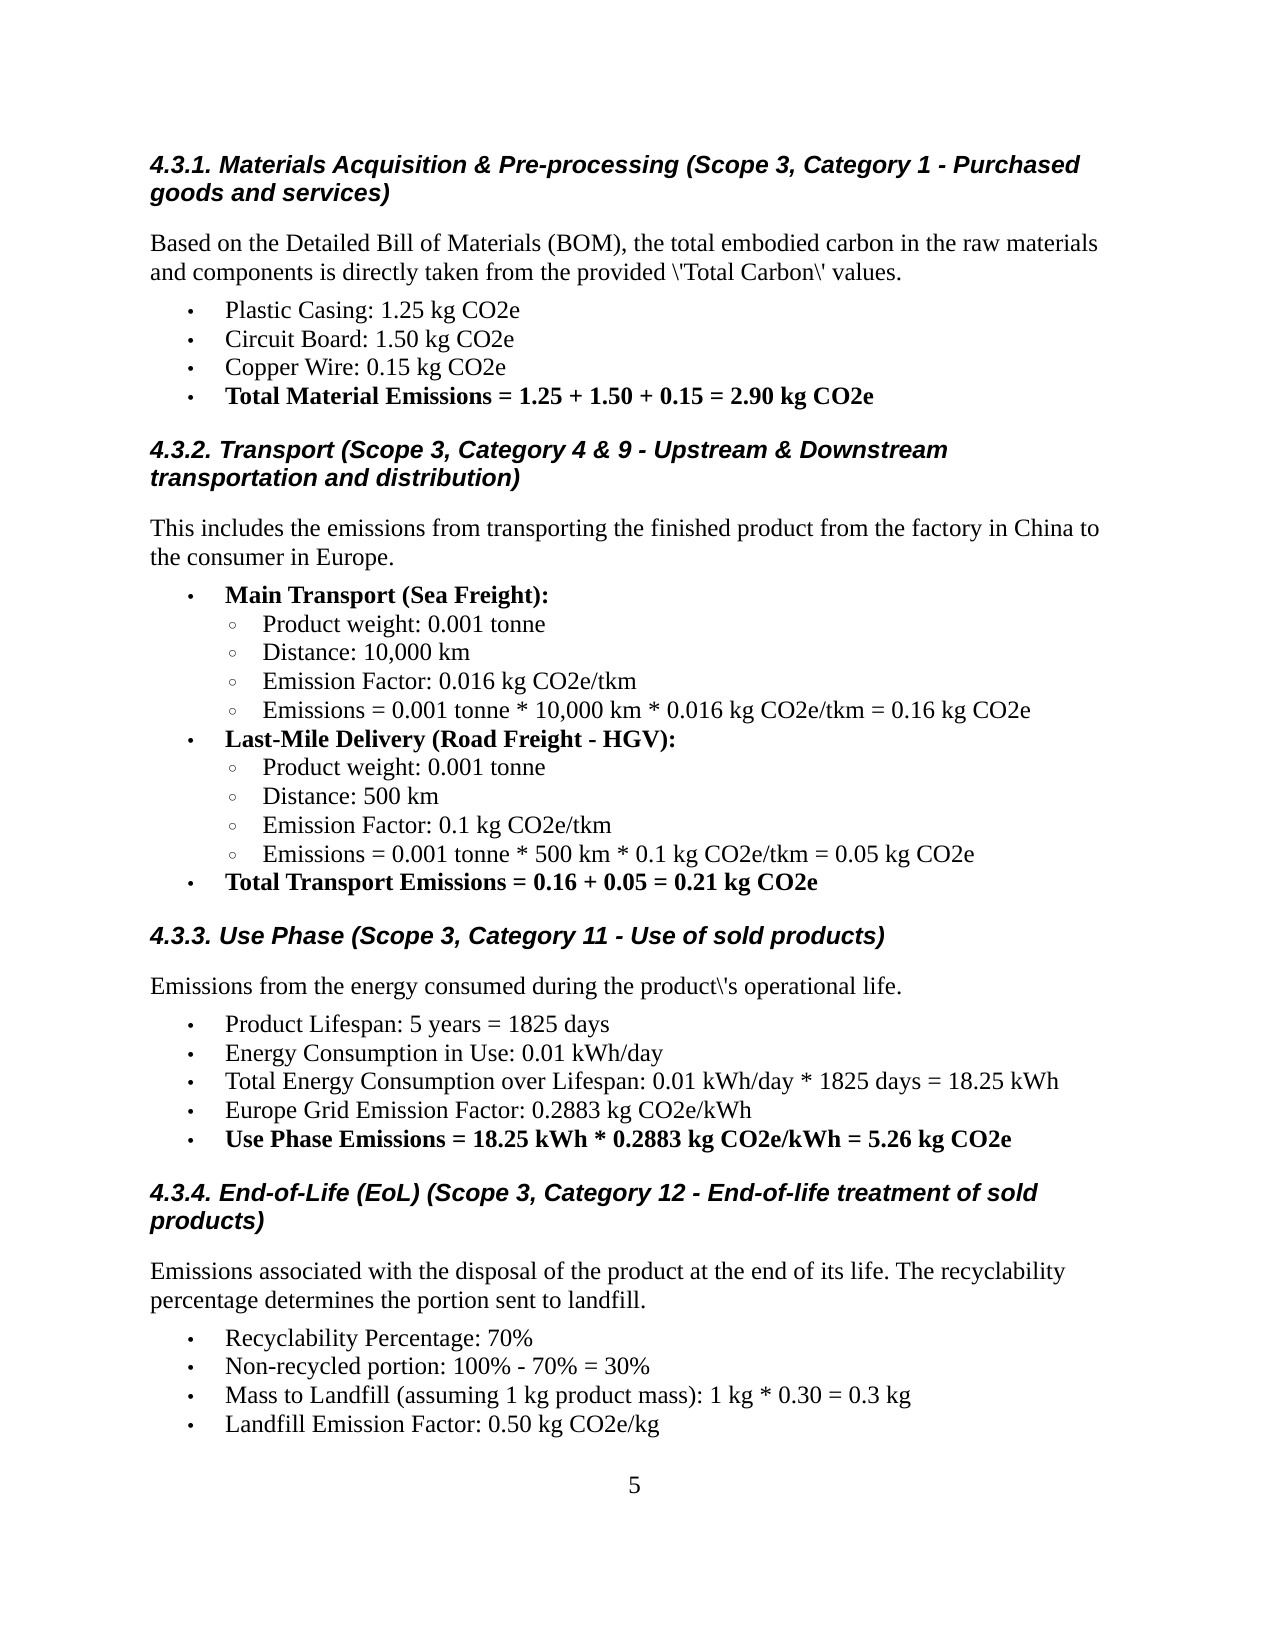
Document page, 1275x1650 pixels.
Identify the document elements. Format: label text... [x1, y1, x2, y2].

list Use Phase Emissions = 18.25 kWh * 0.2883 kg CO2e/kWh = 5.26 kg CO2e [187, 1124, 1125, 1153]
list Main Transport (Sea Freight): [187, 580, 1125, 609]
list Copper Wire: 0.15 kg CO2e [187, 352, 1125, 381]
text Emissions from the energy consumed during the product\'s operational life. [150, 971, 1125, 1000]
text Emissions associated with the disposal of the product at the end of its life. The recyclability percentage determines the portion sent to landfill. [150, 1256, 1125, 1314]
list Emission Factor: 0.1 kg CO2e/tkm [225, 810, 1125, 839]
list Landfill Emission Factor: 0.50 kg CO2e/kg [187, 1409, 1125, 1438]
list Total Transport Emissions = 0.16 + 0.05 = 0.21 kg CO2e [187, 867, 1125, 896]
list Energy Consumption in Use: 0.01 kWh/day [187, 1038, 1125, 1066]
list Product Lifespan: 5 years = 1825 days [187, 1009, 1125, 1038]
list Plastic Casing: 1.25 kg CO2e [187, 295, 1125, 324]
subtitle 4.3.3. Use Phase (Scope 3, Category 11 - Use of sold products) [150, 921, 1125, 950]
list Last-Mile Delivery (Road Freight - HGV): [187, 724, 1125, 752]
text This includes the emissions from transporting the finished product from the factory in China to the consumer in Europe. [150, 513, 1125, 571]
subtitle 4.3.4. End-of-Life (EoL) (Scope 3, Category 12 - End-of-life treatment of sold products) [150, 1178, 1125, 1235]
list Mass to Landfill (assuming 1 kg product mass): 1 kg * 0.30 = 0.3 kg [187, 1380, 1125, 1409]
subtitle 4.3.2. Transport (Scope 3, Category 4 & 9 - Upstream & Downstream transportation and distribution) [150, 435, 1125, 492]
list Emission Factor: 0.016 kg CO2e/tkm [225, 666, 1125, 695]
list Distance: 10,000 km [225, 637, 1125, 666]
list Product weight: 0.001 tonne [225, 752, 1125, 781]
list Total Energy Consumption over Lifespan: 0.01 kWh/day * 1825 days = 18.25 kWh [187, 1066, 1125, 1095]
list Emissions = 0.001 tonne * 10,000 km * 0.016 kg CO2e/tkm = 0.16 kg CO2e [225, 695, 1125, 724]
list Circuit Board: 1.50 kg CO2e [187, 324, 1125, 352]
subtitle 4.3.1. Materials Acquisition & Pre-processing (Scope 3, Category 1 - Purchased goods and services) [150, 150, 1125, 207]
list Non-recycled portion: 100% - 70% = 30% [187, 1351, 1125, 1380]
list Europe Grid Emission Factor: 0.2883 kg CO2e/kWh [187, 1095, 1125, 1124]
list Emissions = 0.001 tonne * 500 km * 0.1 kg CO2e/tkm = 0.05 kg CO2e [225, 839, 1125, 867]
list Distance: 500 km [225, 781, 1125, 810]
list Product weight: 0.001 tonne [225, 609, 1125, 637]
list Total Material Emissions = 1.25 + 1.50 + 0.15 = 2.90 kg CO2e [187, 381, 1125, 410]
text Based on the Detailed Bill of Materials (BOM), the total embodied carbon in the raw materials and components is directly taken from the provided \'Total Carbon\' values. [150, 228, 1125, 286]
list Recyclability Percentage: 70% [187, 1323, 1125, 1351]
